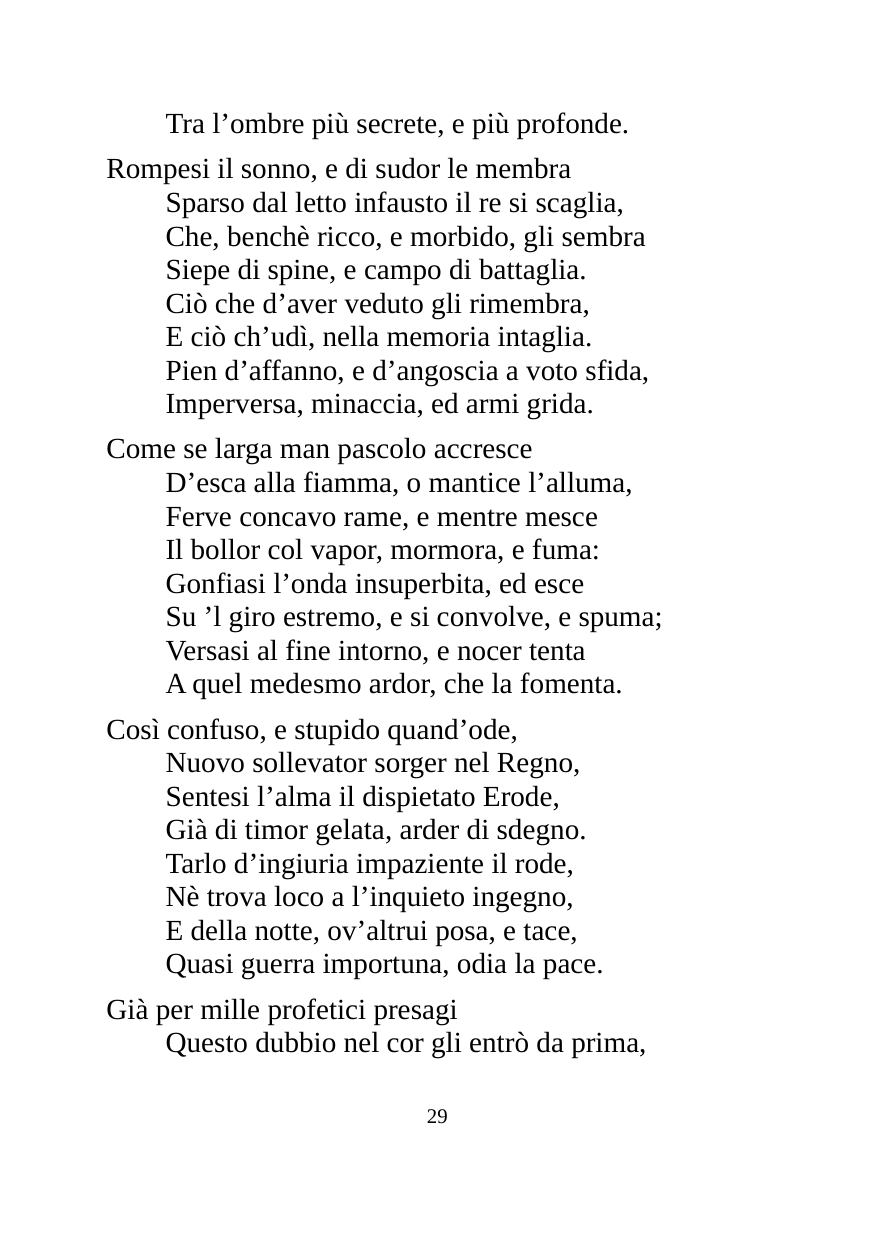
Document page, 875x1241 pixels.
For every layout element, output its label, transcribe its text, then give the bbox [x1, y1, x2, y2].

text Ferve concavo rame, e mentre mesce [106, 499, 768, 532]
text A quel medesmo ardor, che la fomenta. [106, 666, 768, 700]
text Siepe di spine, e campo di battaglia. [106, 252, 768, 286]
text E ciò ch’udì, nella memoria intaglia. [106, 319, 768, 353]
text Tarlo d’ingiuria impaziente il rode, [106, 846, 768, 879]
text Come se larga man pascolo accresce [106, 432, 768, 465]
text D’esca alla fiamma, o mantice l’alluma, [106, 465, 768, 499]
text Pien d’affanno, e d’angoscia a voto sfida, [106, 353, 768, 386]
text Gonfiasi l’onda insuperbita, ed esce [106, 566, 768, 599]
text Tra l’ombre più secrete, e più profonde. [106, 106, 768, 140]
text Così confuso, e stupido quand’ode, [106, 712, 768, 745]
text Già di timor gelata, arder di sdegno. [106, 812, 768, 846]
text Già per mille profetici presagi [106, 992, 768, 1025]
text Ciò che d’aver veduto gli rimembra, [106, 286, 768, 319]
text Rompesi il sonno, e di sudor le membra [106, 152, 768, 185]
text Che, benchè ricco, e morbido, gli sembra [106, 219, 768, 252]
text Questo dubbio nel cor gli entrò da prima, [106, 1025, 768, 1059]
text Imperversa, minaccia, ed armi grida. [106, 386, 768, 420]
text Quasi guerra importuna, odia la pace. [106, 947, 768, 980]
text Nè trova loco a l’inquieto ingegno, [106, 879, 768, 913]
text Versasi al fine intorno, e nocer tenta [106, 633, 768, 666]
text Sentesi l’alma il dispietato Erode, [106, 779, 768, 812]
text Il bollor col vapor, mormora, e fuma: [106, 532, 768, 566]
text Sparso dal letto infausto il re si scaglia, [106, 185, 768, 219]
text E della notte, ov’altrui posa, e tace, [106, 913, 768, 947]
text Nuovo sollevator sorger nel Regno, [106, 745, 768, 779]
text Su ’l giro estremo, e si convolve, e spuma; [106, 599, 768, 633]
